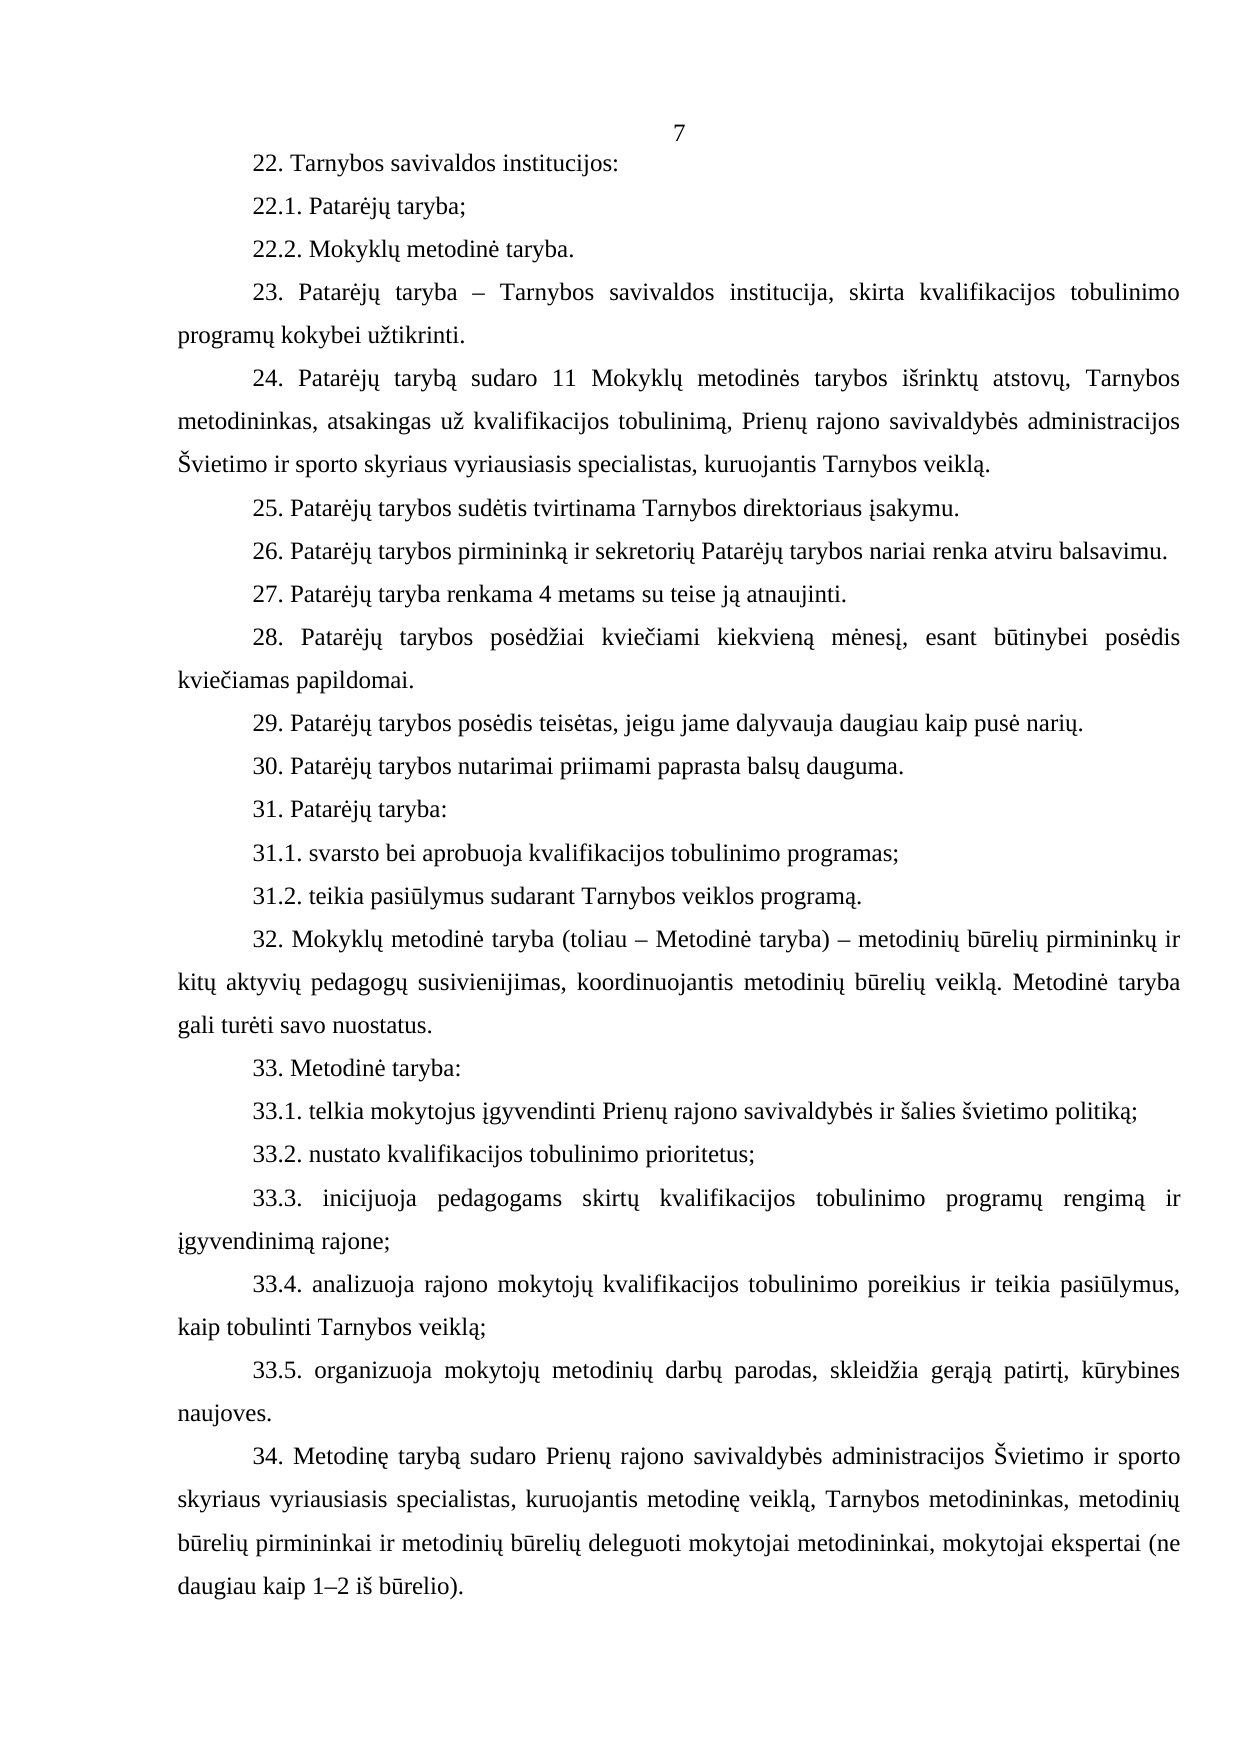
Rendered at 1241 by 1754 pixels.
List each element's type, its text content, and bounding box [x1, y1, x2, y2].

text 34. Metodinę tarybą sudaro Prienų rajono savivaldybės administracijos Švietimo ir sporto skyriaus vyriausiasis specialistas, kuruojantis metodinę veiklą, Tarnybos metodininkas, metodinių būrelių pirmininkai ir metodinių būrelių deleguoti mokytojai metodininkai, mokytojai ekspertai (ne daugiau kaip 1–2 iš būrelio). [177, 1441, 1181, 1599]
text 33.2. nustato kvalifikacijos tobulinimo prioritetus; [177, 1139, 1181, 1168]
text 22.2. Mokyklų metodinė taryba. [177, 234, 1181, 263]
text 27. Patarėjų taryba renkama 4 metams su teise ją atnaujinti. [177, 579, 1181, 608]
text 33.4. analizuoja rajono mokytojų kvalifikacijos tobulinimo poreikius ir teikia pasiūlymus, kaip tobulinti Tarnybos veiklą; [177, 1269, 1181, 1341]
text 22. Tarnybos savivaldos institucijos: [177, 148, 1181, 176]
text 25. Patarėjų tarybos sudėtis tvirtinama Tarnybos direktoriaus įsakymu. [177, 493, 1181, 521]
text 32. Mokyklų metodinė taryba (toliau – Metodinė taryba) – metodinių būrelių pirmininkų ir kitų aktyvių pedagogų susivienijimas, koordinuojantis metodinių būrelių veiklą. Metodinė taryba gali turėti savo nuostatus. [177, 924, 1181, 1039]
text 29. Patarėjų tarybos posėdis teisėtas, jeigu jame dalyvauja daugiau kaip pusė narių. [177, 708, 1181, 737]
text 24. Patarėjų tarybą sudaro 11 Mokyklų metodinės tarybos išrinktų atstovų, Tarnybos metodininkas, atsakingas už kvalifikacijos tobulinimą, Prienų rajono savivaldybės administracijos Švietimo ir sporto skyriaus vyriausiasis specialistas, kuruojantis Tarnybos veiklą. [177, 363, 1181, 478]
text 31.1. svarsto bei aprobuoja kvalifikacijos tobulinimo programas; [177, 838, 1181, 866]
text 26. Patarėjų tarybos pirmininką ir sekretorių Patarėjų tarybos nariai renka atviru balsavimu. [177, 536, 1181, 564]
text 31.2. teikia pasiūlymus sudarant Tarnybos veiklos programą. [177, 881, 1181, 909]
text 30. Patarėjų tarybos nutarimai priimami paprasta balsų dauguma. [177, 751, 1181, 780]
text 33. Metodinė taryba: [177, 1053, 1181, 1082]
text 33.3. inicijuoja pedagogams skirtų kvalifikacijos tobulinimo programų rengimą ir įgyvendinimą rajone; [177, 1183, 1181, 1254]
text 23. Patarėjų taryba – Tarnybos savivaldos institucija, skirta kvalifikacijos tobulinimo programų kokybei užtikrinti. [177, 277, 1181, 349]
text 33.5. organizuoja mokytojų metodinių darbų parodas, skleidžia gerąją patirtį, kūrybines naujoves. [177, 1355, 1181, 1427]
text 33.1. telkia mokytojus įgyvendinti Prienų rajono savivaldybės ir šalies švietimo politiką; [177, 1096, 1181, 1125]
text 31. Patarėjų taryba: [177, 794, 1181, 823]
text 28. Patarėjų tarybos posėdžiai kviečiami kiekvieną mėnesį, esant būtinybei posėdis kviečiamas papildomai. [177, 622, 1181, 694]
text 22.1. Patarėjų taryba; [177, 191, 1181, 219]
